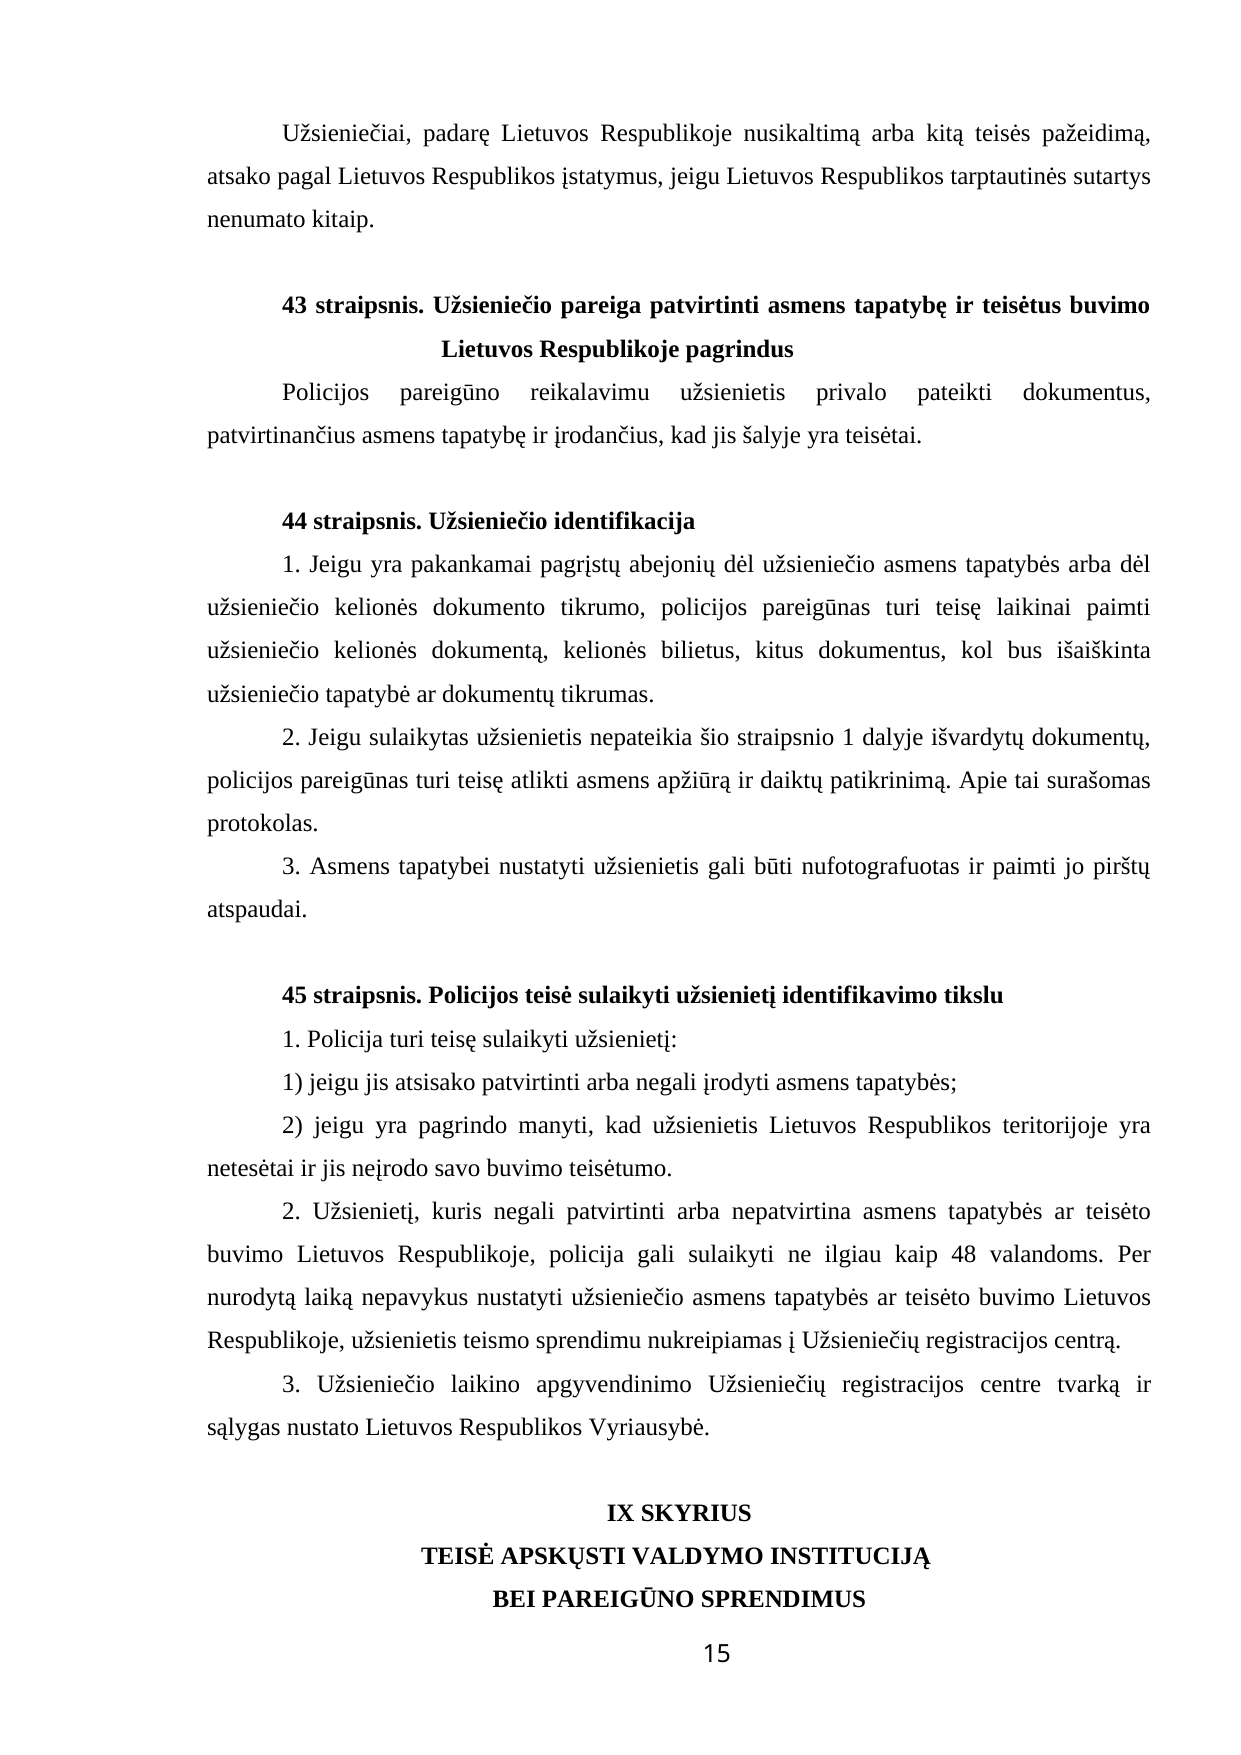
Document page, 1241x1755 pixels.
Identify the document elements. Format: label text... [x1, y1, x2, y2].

text BEI PAREIGŪNO SPRENDIMUS [207, 1584, 1152, 1613]
text 43 straipsnis. Užsieniečio pareiga patvirtinti asmens tapatybę ir teisėtus buvimo Lietuvos Respublikoje pagrindus [282, 291, 1152, 362]
text 1. Jeigu yra pakankamai pagrįstų abejonių dėl užsieniečio asmens tapatybės arba dėl užsieniečio kelionės dokumento tikrumo, policijos pareigūnas turi teisę laikinai paimti užsieniečio kelionės dokumentą, kelionės bilietus, kitus dokumentus, kol bus išaiškinta užsieniečio tapatybė ar dokumentų tikrumas. [207, 549, 1152, 707]
text 45 straipsnis. Policijos teisė sulaikyti užsienietį identifikavimo tikslu [207, 981, 1152, 1009]
text Policijos pareigūno reikalavimu užsienietis privalo pateikti dokumentus, patvirtinančius asmens tapatybę ir įrodančius, kad jis šalyje yra teisėtai. [207, 377, 1152, 449]
text 1. Policija turi teisę sulaikyti užsienietį: [207, 1024, 1152, 1052]
text Užsieniečiai, padarę Lietuvos Respublikoje nusikaltimą arba kitą teisės pažeidimą, atsako pagal Lietuvos Respublikos įstatymus, jeigu Lietuvos Respublikos tarptautinės sutartys nenumato kitaip. [207, 118, 1152, 233]
text 2. Jeigu sulaikytas užsienietis nepateikia šio straipsnio 1 dalyje išvardytų dokumentų, policijos pareigūnas turi teisę atlikti asmens apžiūrą ir daiktų patikrinimą. Apie tai surašomas protokolas. [207, 722, 1152, 837]
text 3. Asmens tapatybei nustatyti užsienietis gali būti nufotografuotas ir paimti jo pirštų atspaudai. [207, 851, 1152, 923]
text 44 straipsnis. Užsieniečio identifikacija [207, 506, 1152, 535]
text 1) jeigu jis atsisako patvirtinti arba negali įrodyti asmens tapatybės; [207, 1067, 1152, 1096]
text IX SKYRIUS [207, 1498, 1152, 1527]
text TEISĖ APSKŲSTI VALDYMO INSTITUCIJĄ [207, 1541, 1152, 1570]
text 2. Užsienietį, kuris negali patvirtinti arba nepatvirtina asmens tapatybės ar teisėto buvimo Lietuvos Respublikoje, policija gali sulaikyti ne ilgiau kaip 48 valandoms. Per nurodytą laiką nepavykus nustatyti užsieniečio asmens tapatybės ar teisėto buvimo Lietuvos Respublikoje, užsienietis teismo sprendimu nukreipiamas į Užsieniečių registracijos centrą. [207, 1196, 1152, 1354]
text 3. Užsieniečio laikino apgyvendinimo Užsieniečių registracijos centre tvarką ir sąlygas nustato Lietuvos Respublikos Vyriausybė. [207, 1369, 1152, 1441]
text 2) jeigu yra pagrindo manyti, kad užsienietis Lietuvos Respublikos teritorijoje yra netesėtai ir jis neįrodo savo buvimo teisėtumo. [207, 1110, 1152, 1182]
